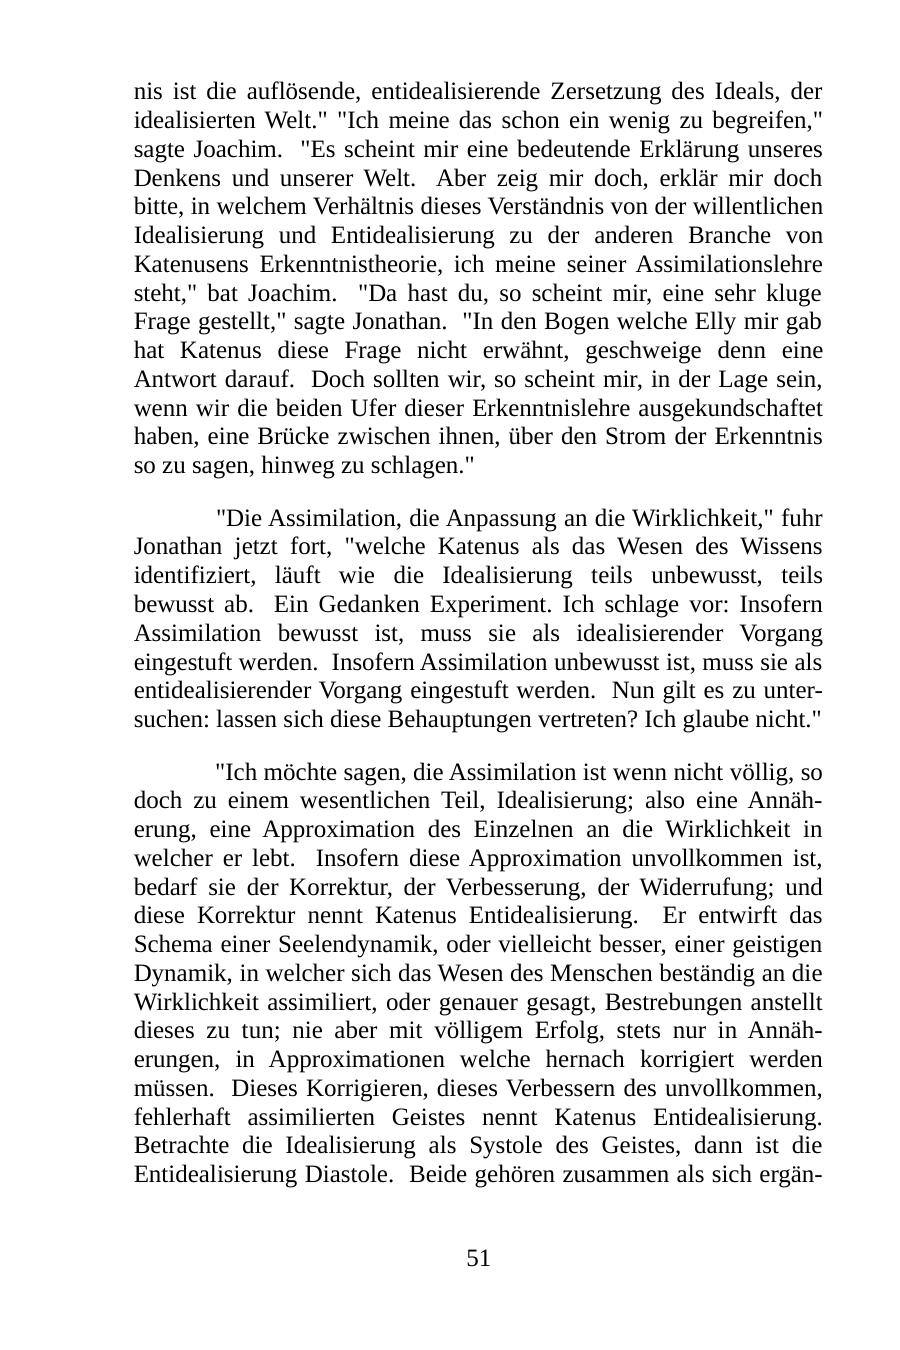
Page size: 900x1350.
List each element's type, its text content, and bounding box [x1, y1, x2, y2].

text "Ich möchte sagen, die Assimilation ist wenn nicht völlig, so doch zu einem wesentlichen Teil, Idealisierung; also eine Annäh-erung, eine Approximation des Einzelnen an die Wirklichkeit in welcher er lebt. Insofern diese Approximation unvollkommen ist, bedarf sie der Korrektur, der Verbesserung, der Widerrufung; und diese Korrektur nennt Katenus Entidealisierung. Er entwirft das Schema einer Seelendynamik, oder vielleicht besser, einer geistigen Dynamik, in welcher sich das Wesen des Menschen beständig an die Wirklichkeit assimiliert, oder genauer gesagt, Bestrebungen anstellt dieses zu tun; nie aber mit völligem Erfolg, stets nur in Annäh-erungen, in Approximationen welche hernach korrigiert werden müssen. Dieses Korrigieren, dieses Verbessern des unvollkommen, fehlerhaft assimilierten Geistes nennt Katenus Entidealisierung. Betrachte die Idealisierung als Systole des Geistes, dann ist die Entidealisierung Diastole. Beide gehören zusammen als sich ergän- [133, 757, 823, 1188]
text nis ist die auflösende, entidealisierende Zersetzung des Ideals, der idealisierten Welt." "Ich meine das schon ein wenig zu begreifen," sagte Joachim. "Es scheint mir eine bedeutende Erklärung unseres Denkens und unserer Welt. Aber zeig mir doch, erklär mir doch bitte, in welchem Verhältnis dieses Verständnis von der willentlichen Idealisierung und Entidealisierung zu der anderen Branche von Katenusens Erkenntnistheorie, ich meine seiner Assimilationslehre steht," bat Joachim. "Da hast du, so scheint mir, eine sehr kluge Frage gestellt," sagte Jonathan. "In den Bogen welche Elly mir gab hat Katenus diese Frage nicht erwähnt, geschweige denn eine Antwort darauf. Doch sollten wir, so scheint mir, in der Lage sein, wenn wir die beiden Ufer dieser Erkenntnislehre ausgekundschaftet haben, eine Brücke zwischen ihnen, über den Strom der Erkenntnis so zu sagen, hinweg zu schlagen." [133, 76, 823, 479]
text "Die Assimilation, die Anpassung an die Wirklichkeit," fuhr Jonathan jetzt fort, "welche Katenus als das Wesen des Wissens identifiziert, läuft wie die Idealisierung teils unbewusst, teils bewusst ab. Ein Gedanken Experiment. Ich schlage vor: Insofern Assimilation bewusst ist, muss sie als idealisierender Vorgang eingestuft werden. Insofern Assimilation unbewusst ist, muss sie als entidealisierender Vorgang eingestuft werden. Nun gilt es zu unter-suchen: lassen sich diese Behauptungen vertreten? Ich glaube nicht." [133, 503, 823, 733]
